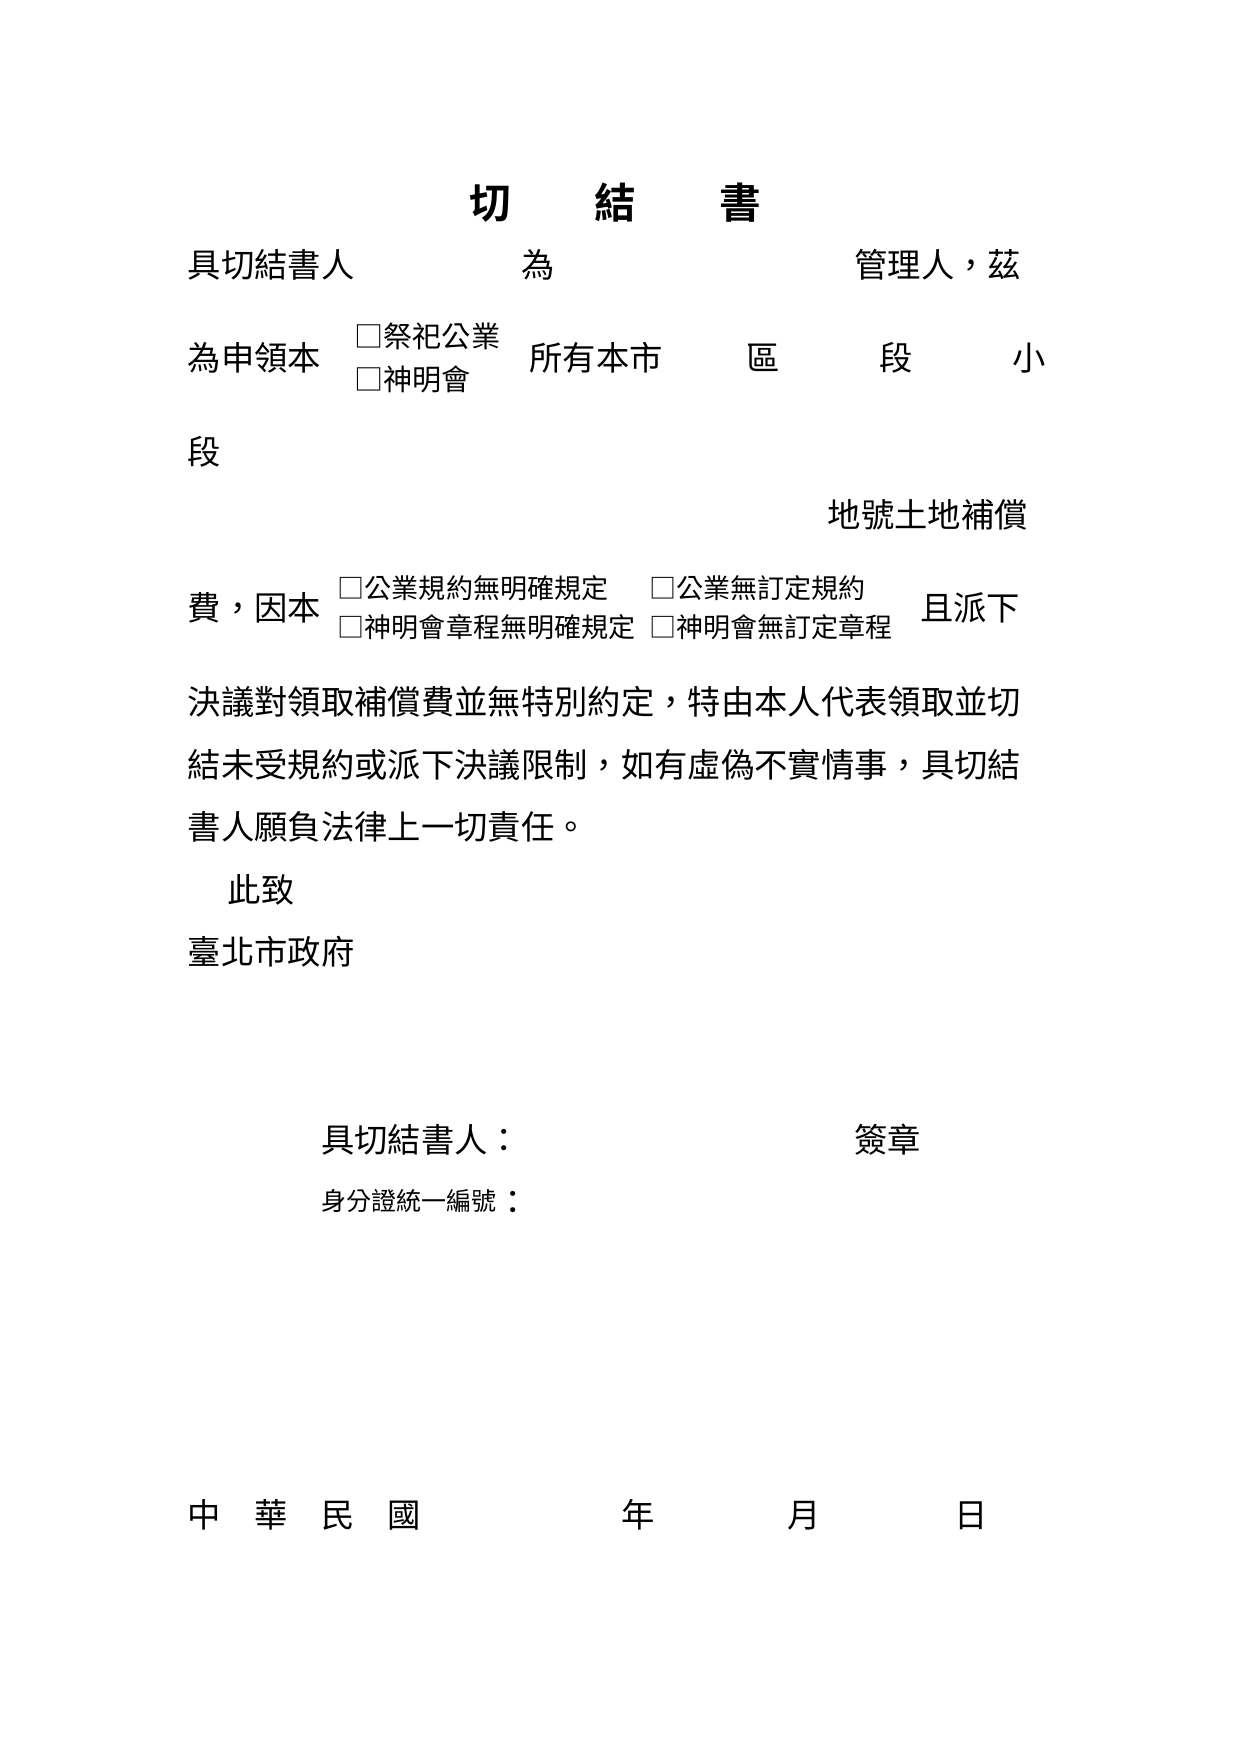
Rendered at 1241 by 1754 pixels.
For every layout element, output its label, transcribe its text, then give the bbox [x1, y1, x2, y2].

text 中 華 民 國 年 月 日 [187, 1471, 1053, 1533]
text 具切結書人： 簽章 [187, 1096, 1053, 1158]
text 身分證統一編號： [187, 1158, 1053, 1221]
text 此致 [187, 846, 1053, 908]
text [1140, 192, 1222, 342]
text 臺北市政府 [187, 908, 1053, 971]
text 地號土地補償費，因本 □公業規約無明確規定 □公業無訂定規約 □神明會章程無明確規定 □神明會無訂定章程 且派下決議對領取補償費並無特別約定，特由本人代表領取並切結未受規約或派下決議限制，如有虛偽不實情事，具切結書人願負法律上一切責任。 [187, 471, 1053, 846]
text 具切結書人 為 管理人，茲為申領本 □祭祀公業□神明會 所有本市 區 段 小段 [187, 221, 1053, 471]
text 切 結 書 [187, 158, 1053, 221]
